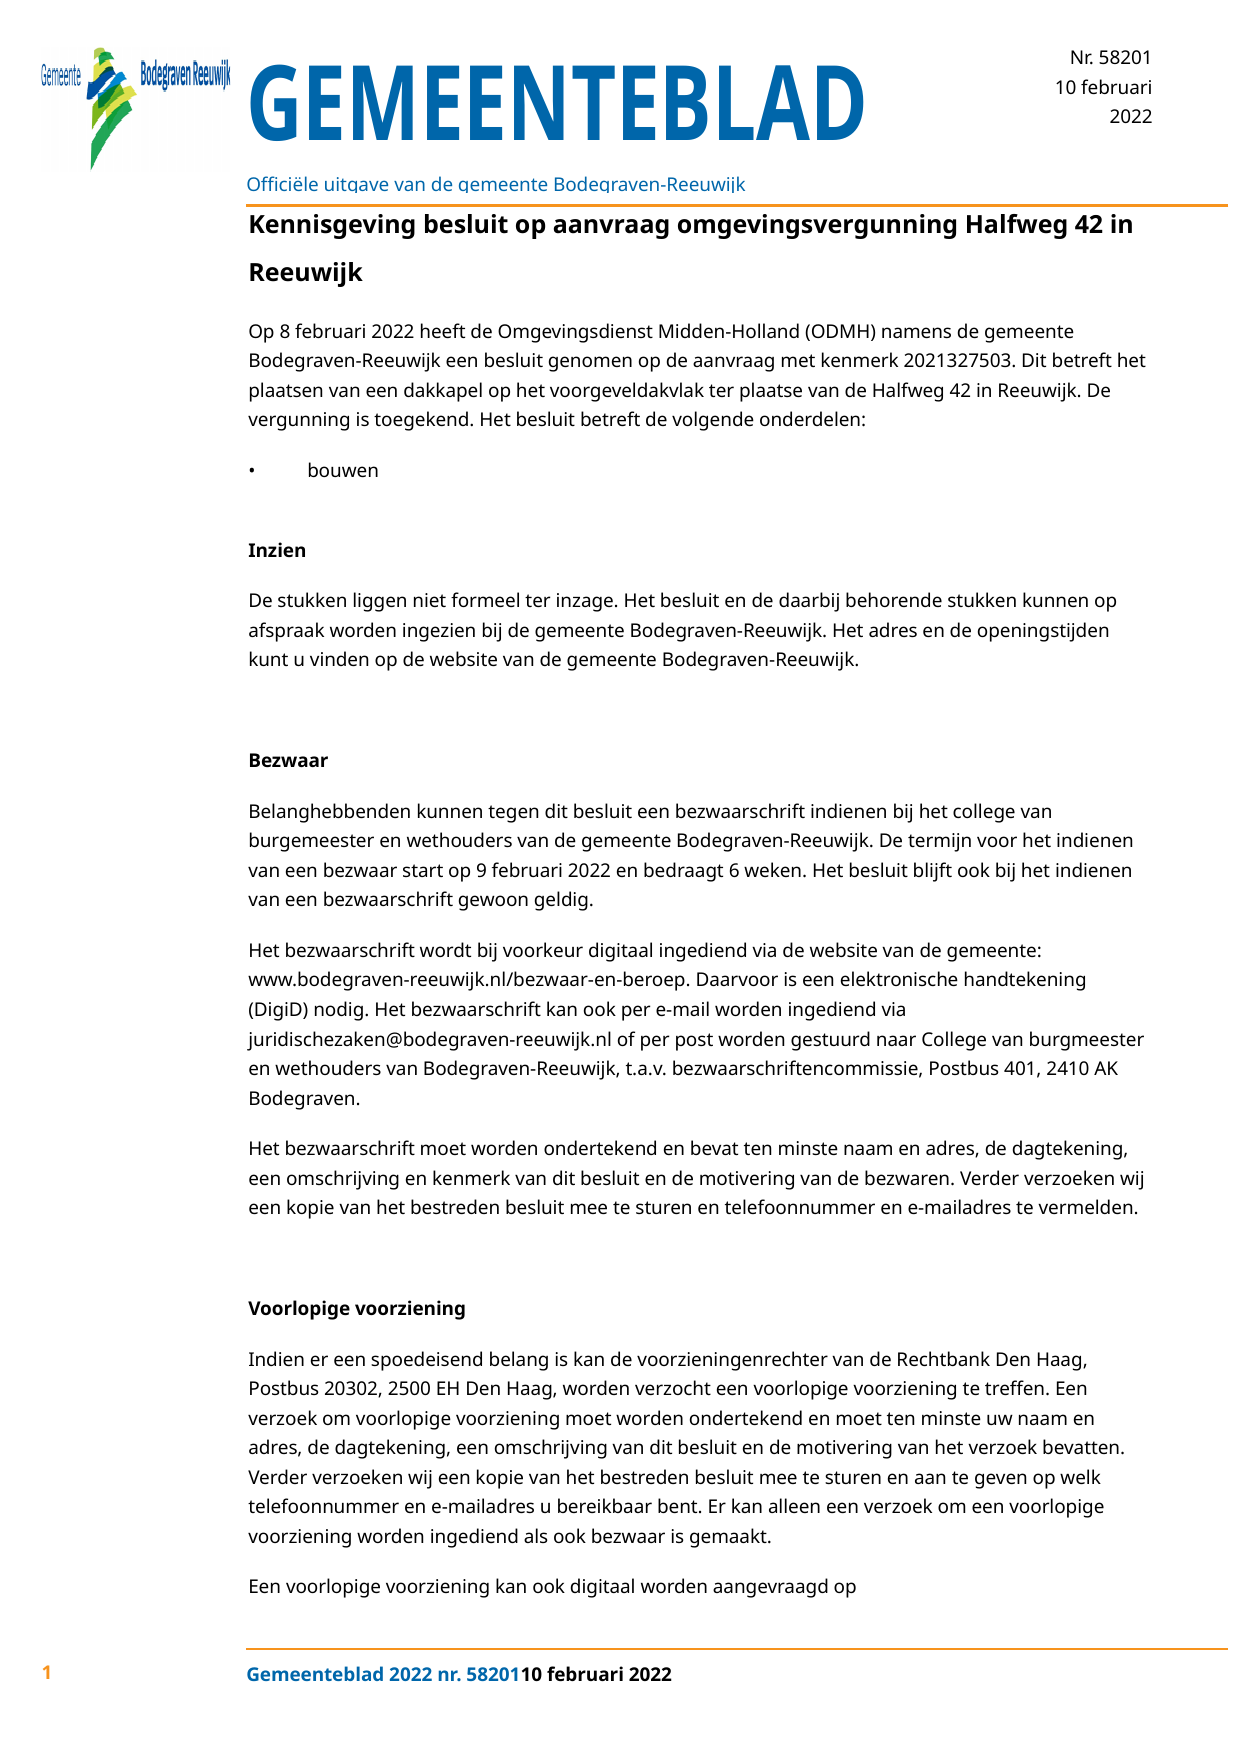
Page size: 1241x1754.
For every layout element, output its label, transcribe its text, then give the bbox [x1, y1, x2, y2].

text Een voorlopige voorziening kan ook digitaal worden aangevraagd op [248, 1574, 1152, 1599]
text Het bezwaarschrift moet worden ondertekend en bevat ten minste naam en adres, de dagtekening, een omschrijving en kenmerk van dit besluit en de motivering van de bezwaren. Verder verzoeken wij een kopie van het bestreden besluit mee te sturen en telefoonnummer en e-mailadres te vermelden. [248, 1135, 1152, 1220]
text Inzien [248, 537, 1152, 563]
text Belanghebbenden kunnen tegen dit besluit een bezwaarschrift indienen bij het college van burgemeester en wethouders van de gemeente Bodegraven-Reeuwijk. De termijn voor het indienen van een bezwaar start op 9 februari 2022 en bedraagt 6 weken. Het besluit blijft ook bij het indienen van een bezwaarschrift gewoon geldig. [248, 798, 1152, 912]
text De stukken liggen niet formeel ter inzage. Het besluit en de daarbij behorende stukken kunnen op afspraak worden ingezien bij de gemeente Bodegraven-Reeuwijk. Het adres en de openingstijden kunt u vinden op de website van de gemeente Bodegraven-Reeuwijk. [248, 587, 1152, 672]
text Indien er een spoedeisend belang is kan de voorzieningenrechter van de Rechtbank Den Haag, Postbus 20302, 2500 EH Den Haag, worden verzocht een voorlopige voorziening te treffen. Een verzoek om voorlopige voorziening moet worden ondertekend en moet ten minste uw naam en adres, de dagtekening, een omschrijving van dit besluit en de motivering van het verzoek bevatten. Verder verzoeken wij een kopie van het bestreden besluit mee te sturen en aan te geven op welk telefoonnummer en e-mailadres u bereikbaar bent. Er kan alleen een verzoek om een voorlopige voorziening worden ingediend als ook bezwaar is gemaakt. [248, 1346, 1152, 1549]
text Voorlopige voorziening [248, 1295, 1152, 1321]
text Op 8 februari 2022 heeft de Omgevingsdienst Midden-Holland (ODMH) namens de gemeente Bodegraven-Reeuwijk een besluit genomen op de aanvraag met kenmerk 2021327503. Dit betreft het plaatsen van een dakkapel op het voorgeveldakvlak ter plaatse van de Halfweg 42 in Reeuwijk. De vergunning is toegekend. Het besluit betreft de volgende onderdelen: [248, 318, 1152, 432]
text Bezwaar [248, 747, 1152, 773]
text Kennisgeving besluit op aanvraag omgevingsvergunning Halfweg 42 in Reeuwijk [248, 207, 1152, 288]
picture [41, 47, 231, 172]
text Het bezwaarschrift wordt bij voorkeur digitaal ingediend via de website van de gemeente: www.bodegraven-reeuwijk.nl/bezwaar-en-beroep. Daarvoor is een elektronische handtekening (DigiD) nodig. Het bezwaarschrift kan ook per e-mail worden ingediend via juridischezaken@bodegraven-reeuwijk.nl of per post worden gestuurd naar College van burgmeester en wethouders van Bodegraven-Reeuwijk, t.a.v. bezwaarschriftencommissie, Postbus 401, 2410 AK Bodegraven. [248, 937, 1152, 1111]
list bouwen [248, 457, 1152, 483]
